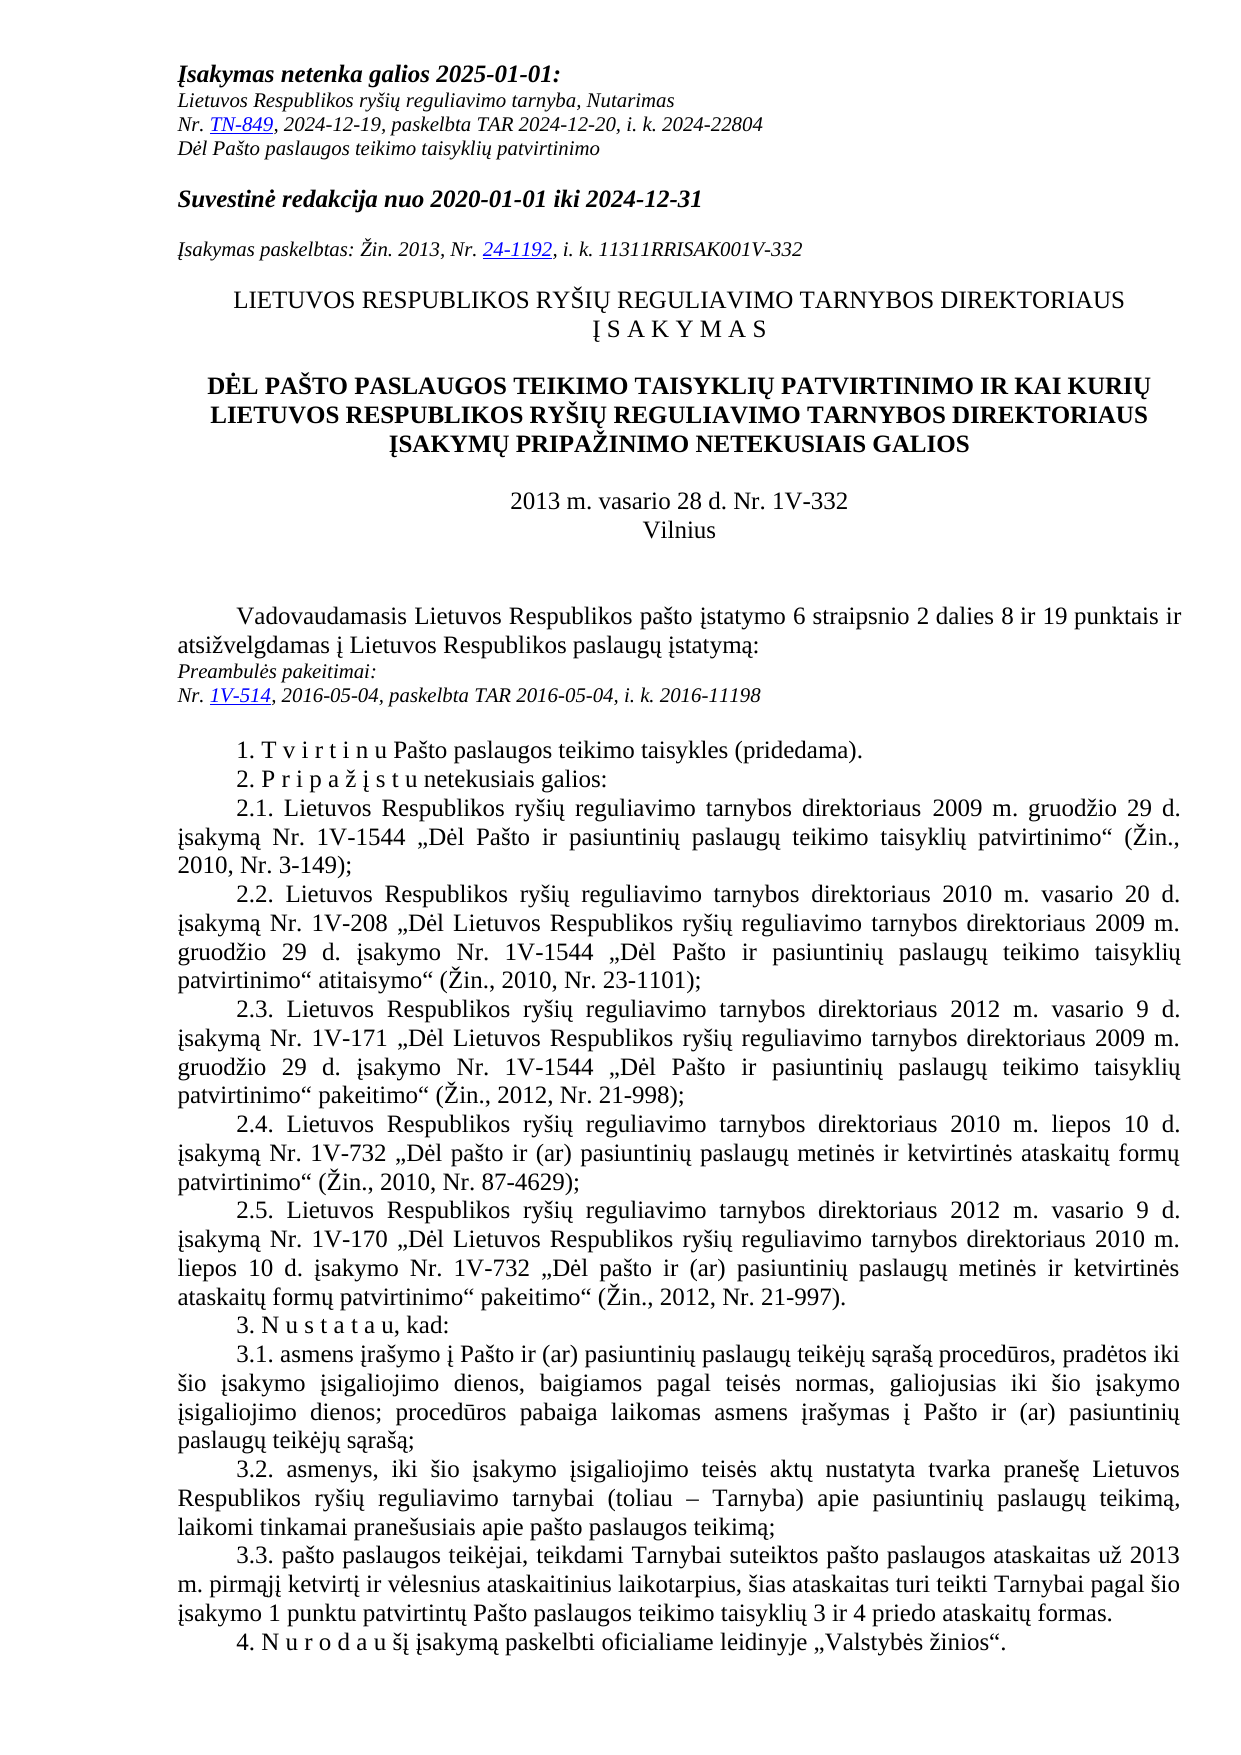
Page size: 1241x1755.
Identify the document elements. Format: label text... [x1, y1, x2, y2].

text Nr. 1V-514, 2016-05-04, paskelbta TAR 2016-05-04, i. k. 2016-11198 [177, 683, 1181, 707]
text Į S A K Y M A S [177, 314, 1181, 342]
text LIETUVOS RESPUBLIKOS RYŠIŲ REGULIAVIMO TARNYBOS DIREKTORIAUS [177, 285, 1181, 314]
text Vilnius [177, 515, 1181, 544]
text 3. N u s t a t a u, kad: [177, 1311, 1181, 1339]
text 2.5. Lietuvos Respublikos ryšių reguliavimo tarnybos direktoriaus 2012 m. vasario 9 d. įsakymą Nr. 1V-170 „Dėl Lietuvos Respublikos ryšių reguliavimo tarnybos direktoriaus 2010 m. liepos 10 d. įsakymo Nr. 1V-732 „Dėl pašto ir (ar) pasiuntinių paslaugų metinės ir ketvirtinės ataskaitų formų patvirtinimo“ pakeitimo“ (Žin., 2012, Nr. 21-997). [177, 1196, 1181, 1311]
text 2.2. Lietuvos Respublikos ryšių reguliavimo tarnybos direktoriaus 2010 m. vasario 20 d. įsakymą Nr. 1V-208 „Dėl Lietuvos Respublikos ryšių reguliavimo tarnybos direktoriaus 2009 m. gruodžio 29 d. įsakymo Nr. 1V-1544 „Dėl pašto ir pasiuntinių paslaugų teikimo taisyklių patvirtinimo“ atitaisymo“ (Žin., 2010, Nr. 23-1101); [177, 879, 1181, 994]
text Įsakymas netenka galios 2025-01-01: [177, 59, 1181, 88]
text 3.1. asmens įrašymo į Pašto ir (ar) pasiuntinių paslaugų teikėjų sąrašą procedūros, pradėtos iki šio įsakymo įsigaliojimo dienos, baigiamos pagal teisės normas, galiojusias iki šio įsakymo įsigaliojimo dienos; procedūros pabaiga laikomas asmens įrašymas į Pašto ir (ar) pasiuntinių paslaugų teikėjų sąrašą; [177, 1339, 1181, 1454]
text 2013 m. vasario 28 d. Nr. 1V-332 [177, 486, 1181, 515]
text 2. P r i p a ž į s t u netekusiais galios: [177, 764, 1181, 793]
text 3.3. pašto paslaugos teikėjai, teikdami Tarnybai suteiktos pašto paslaugos ataskaitas už 2013 m. pirmąjį ketvirtį ir vėlesnius ataskaitinius laikotarpius, šias ataskaitas turi teikti Tarnybai pagal šio įsakymo 1 punktu patvirtintų Pašto paslaugos teikimo taisyklių 3 ir 4 priedo ataskaitų formas. [177, 1541, 1181, 1627]
text Suvestinė redakcija nuo 2020-01-01 iki 2024-12-31 [177, 184, 1181, 213]
text Vadovaudamasis Lietuvos Respublikos pašto įstatymo 6 straipsnio 2 dalies 8 ir 19 punktais ir atsižvelgdamas į Lietuvos Respublikos paslaugų įstatymą: [177, 601, 1181, 659]
text 4. N u r o d a u šį įsakymą paskelbti oficialiame leidinyje „Valstybės žinios“. [177, 1627, 1181, 1656]
text 2.3. Lietuvos Respublikos ryšių reguliavimo tarnybos direktoriaus 2012 m. vasario 9 d. įsakymą Nr. 1V-171 „Dėl Lietuvos Respublikos ryšių reguliavimo tarnybos direktoriaus 2009 m. gruodžio 29 d. įsakymo Nr. 1V-1544 „Dėl Pašto ir pasiuntinių paslaugų teikimo taisyklių patvirtinimo“ pakeitimo“ (Žin., 2012, Nr. 21-998); [177, 994, 1181, 1109]
text 2.1. Lietuvos Respublikos ryšių reguliavimo tarnybos direktoriaus 2009 m. gruodžio 29 d. įsakymą Nr. 1V-1544 „Dėl Pašto ir pasiuntinių paslaugų teikimo taisyklių patvirtinimo“ (Žin., 2010, Nr. 3-149); [177, 793, 1181, 879]
text 2.4. Lietuvos Respublikos ryšių reguliavimo tarnybos direktoriaus 2010 m. liepos 10 d. įsakymą Nr. 1V-732 „Dėl pašto ir (ar) pasiuntinių paslaugų metinės ir ketvirtinės ataskaitų formų patvirtinimo“ (Žin., 2010, Nr. 87-4629); [177, 1109, 1181, 1196]
text Lietuvos Respublikos ryšių reguliavimo tarnyba, Nutarimas [177, 88, 1181, 112]
text 1. T v i r t i n u Pašto paslaugos teikimo taisykles (pridedama). [177, 736, 1181, 764]
text Preambulės pakeitimai: [177, 659, 1181, 683]
text Dėl Pašto paslaugos teikimo taisyklių patvirtinimo [177, 136, 1181, 160]
text Nr. TN-849, 2024-12-19, paskelbta TAR 2024-12-20, i. k. 2024-22804 [177, 112, 1181, 136]
text 3.2. asmenys, iki šio įsakymo įsigaliojimo teisės aktų nustatyta tvarka pranešę Lietuvos Respublikos ryšių reguliavimo tarnybai (toliau – Tarnyba) apie pasiuntinių paslaugų teikimą, laikomi tinkamai pranešusiais apie pašto paslaugos teikimą; [177, 1454, 1181, 1541]
text DĖL PAŠTO PASLAUGOS TEIKIMO TAISYKLIŲ PATVIRTINIMO ir kai kurių Lietuvos Respublikos ryšių reguliavimo tarnybos direktoriaus įsakymų pripažinimo netekusiais galios [177, 371, 1181, 457]
text Įsakymas paskelbtas: Žin. 2013, Nr. 24-1192, i. k. 11311RRISAK001V-332 [177, 237, 1181, 261]
